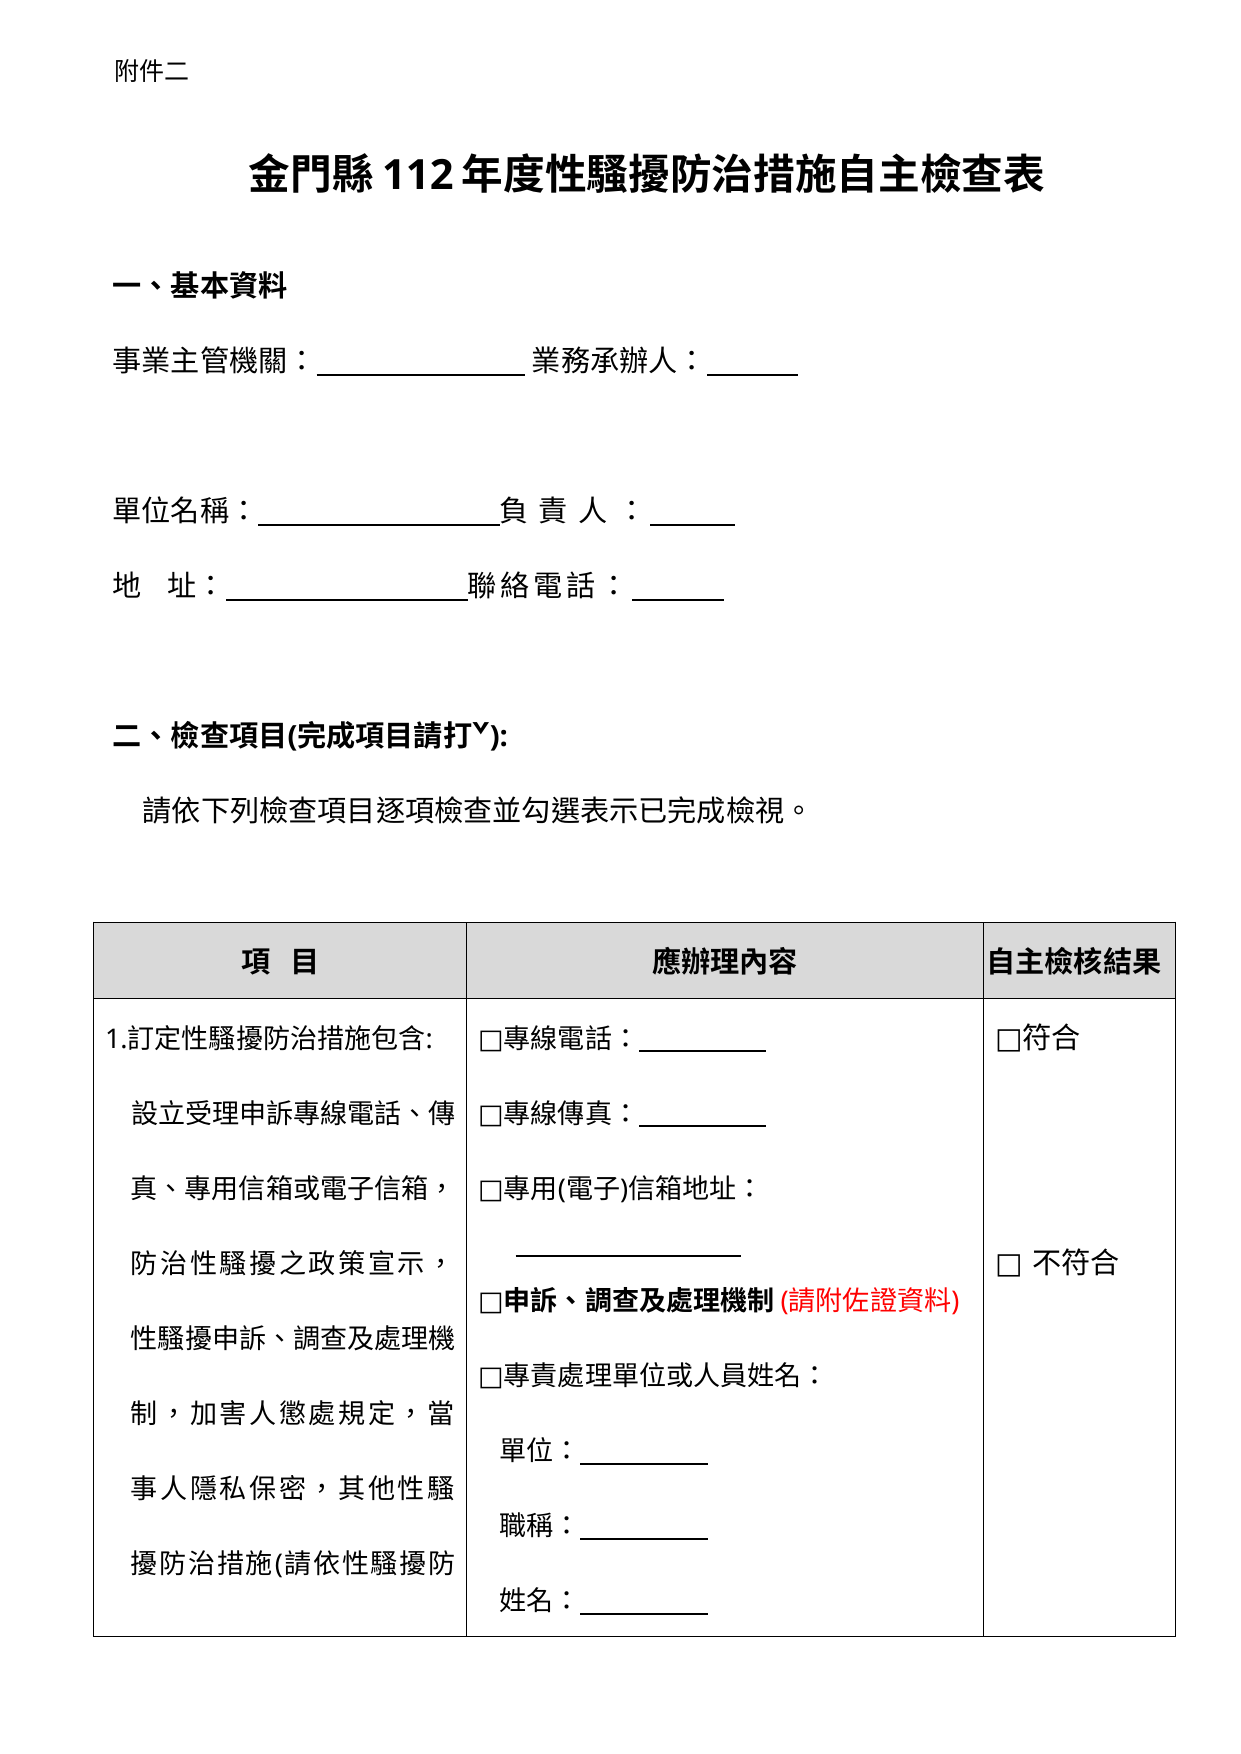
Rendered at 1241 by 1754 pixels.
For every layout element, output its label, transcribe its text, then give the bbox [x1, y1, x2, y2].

table_cell □專線電話： □專線傳真： □專用(電子)信箱地址： □申訴、調查及處理機制 (請附佐證資料) □專責處理單位或人員姓名： 單位： 職稱： 姓名： [467, 999, 983, 1636]
text 地 址： 聯絡電話： [112, 547, 1181, 622]
text 單位名稱： 負責人： [112, 472, 1181, 547]
table_cell 1.訂定性騷擾防治措施包含: 設立受理申訴專線電話、傳真、專用信箱或電子信箱，防治性騷擾之政策宣示，性騷擾申訴、調查及處理機制，加害人懲處規定，當事人隱私保密，其他性騷擾防治措施(請依性騷擾防 [94, 999, 466, 1636]
text 二、檢查項目(完成項目請打ˇ): [112, 697, 1181, 772]
table_header 應辦理內容 [467, 923, 983, 998]
text 金門縣112年度性騷擾防治措施自主檢查表 [112, 141, 1181, 202]
table_header 項 目 [94, 923, 466, 998]
text 事業主管機關： 業務承辦人： [112, 322, 1175, 397]
text 一、基本資料 [112, 247, 1181, 322]
text 附件二 [114, 51, 226, 87]
table_cell □符合 不符合 [984, 999, 1175, 1636]
table_header 自主檢核結果 [984, 923, 1175, 998]
text 請依下列檢查項目逐項檢查並勾選表示已完成檢視。 [112, 772, 1181, 847]
